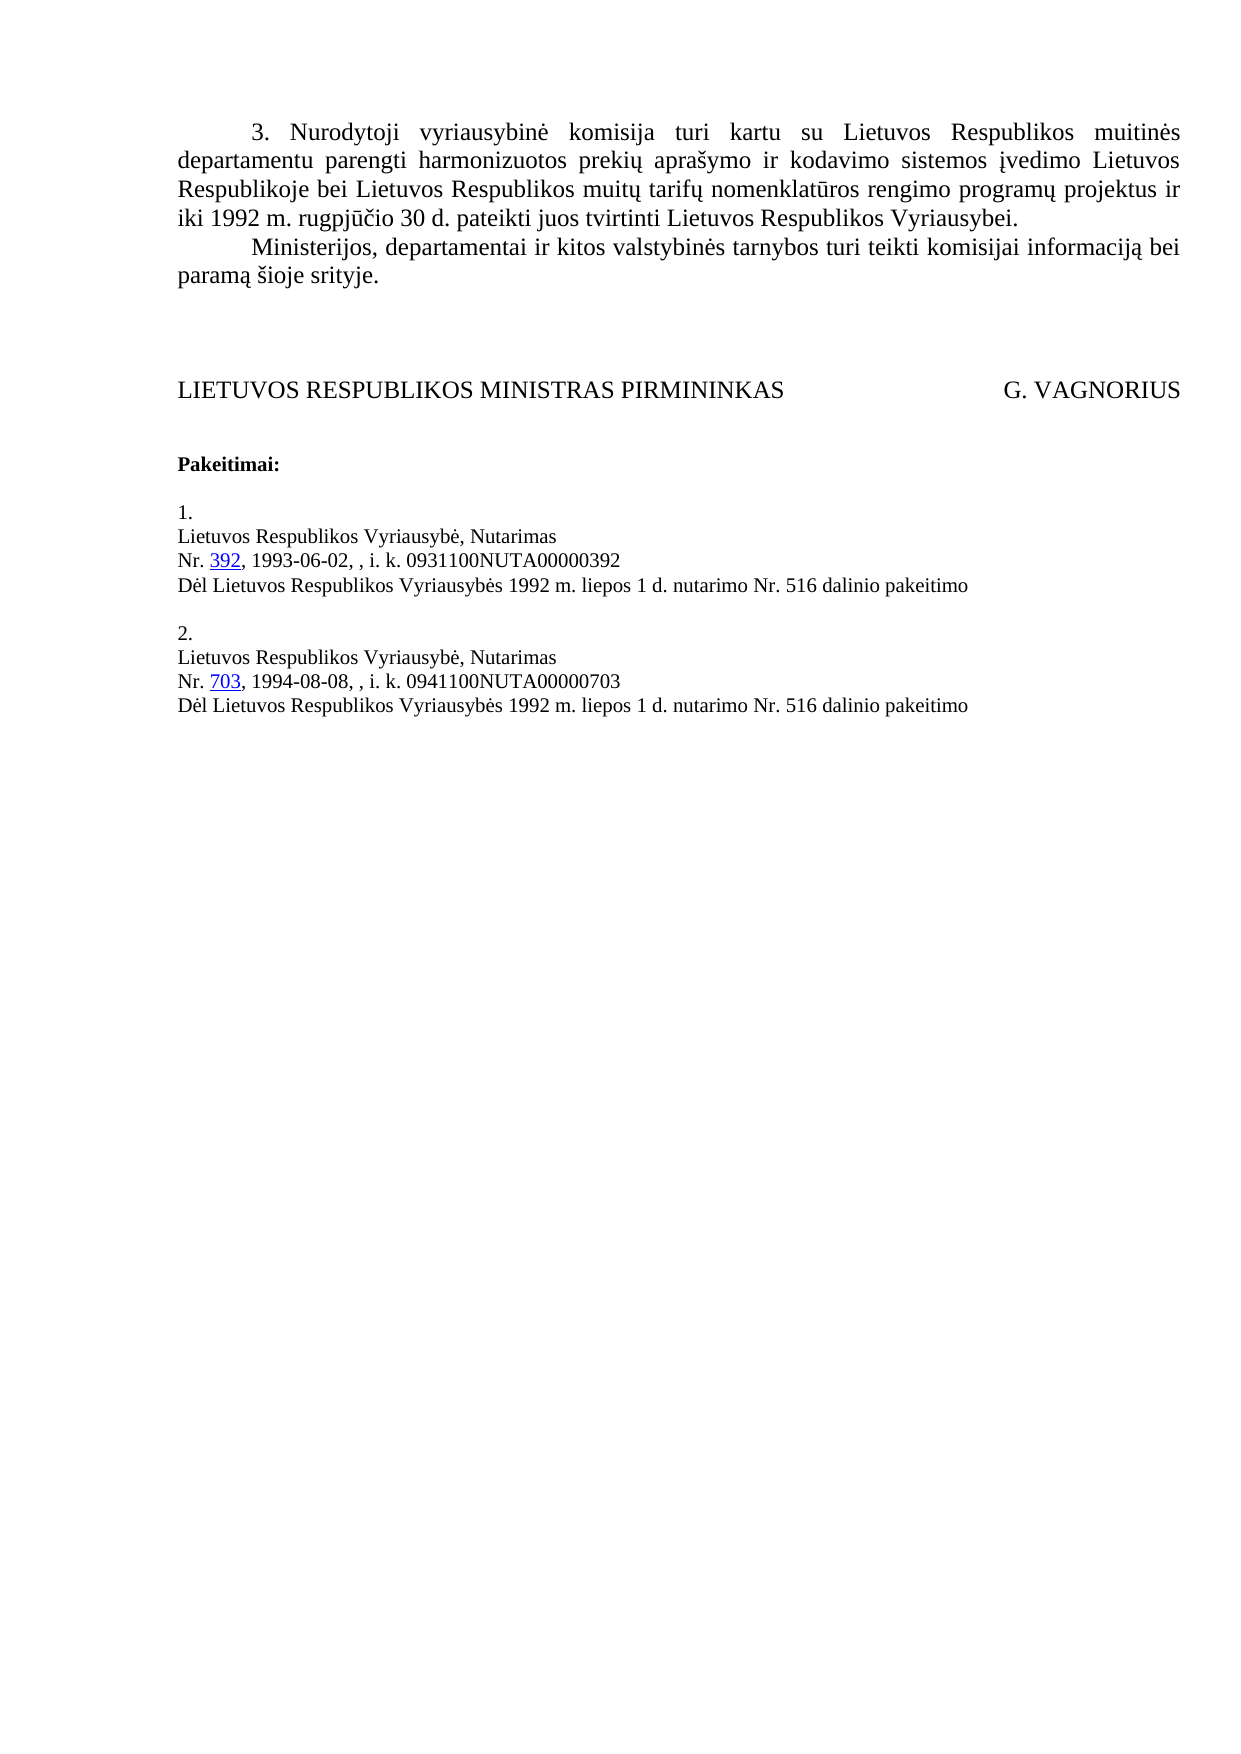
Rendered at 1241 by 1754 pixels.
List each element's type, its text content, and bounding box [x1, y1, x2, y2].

text Dėl Lietuvos Respublikos Vyriausybės 1992 m. liepos 1 d. nutarimo Nr. 516 dalinio pakeitimo [177, 572, 1181, 597]
text Lietuvos Respublikos Vyriausybė, Nutarimas [177, 645, 1181, 669]
text LIETUVOS RESPUBLIKOS MINISTRAS PIRMININKAS G. VAGNORIUS [177, 375, 1181, 404]
text 3. Nurodytoji vyriausybinė komisija turi kartu su Lietuvos Respublikos muitinės departamentu parengti harmonizuotos prekių aprašymo ir kodavimo sistemos įvedimo Lietuvos Respublikoje bei Lietuvos Respublikos muitų tarifų nomenklatūros rengimo programų projektus ir iki 1992 m. rugpjūčio 30 d. pateikti juos tvirtinti Lietuvos Respublikos Vyriausybei. [177, 117, 1181, 232]
text Nr. 703, 1994-08-08, , i. k. 0941100NUTA00000703 [177, 669, 1181, 693]
text Nr. 392, 1993-06-02, , i. k. 0931100NUTA00000392 [177, 548, 1181, 572]
text Lietuvos Respublikos Vyriausybė, Nutarimas [177, 524, 1181, 548]
text Pakeitimai: [177, 452, 1181, 476]
text Ministerijos, departamentai ir kitos valstybinės tarnybos turi teikti komisijai informaciją bei paramą šioje srityje. [177, 232, 1181, 289]
text 2. [177, 621, 1181, 645]
text 1. [177, 500, 1181, 524]
text Dėl Lietuvos Respublikos Vyriausybės 1992 m. liepos 1 d. nutarimo Nr. 516 dalinio pakeitimo [177, 693, 1181, 717]
